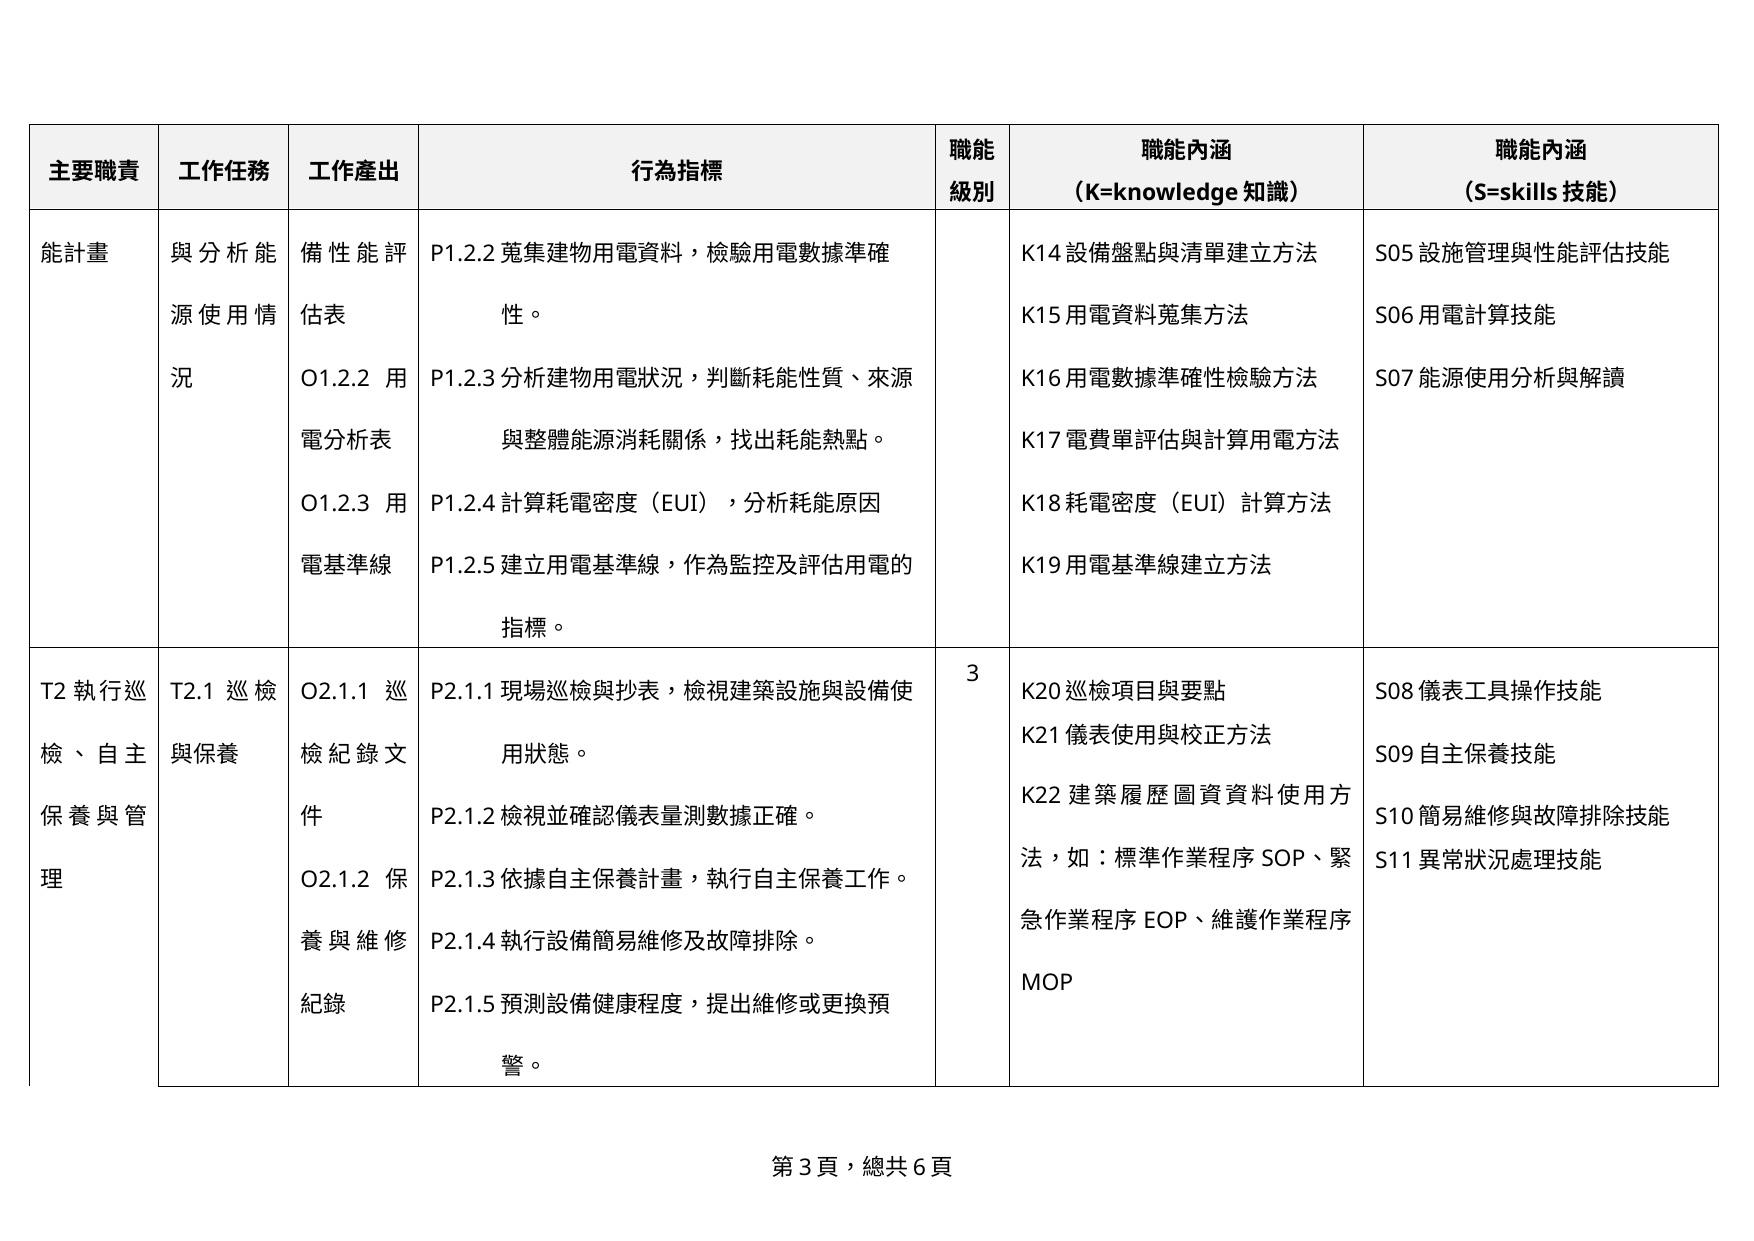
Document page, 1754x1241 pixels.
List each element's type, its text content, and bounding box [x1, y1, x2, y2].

table_cell S05設施管理與性能評估技能 S06用電計算技能 S07能源使用分析與解讀 [1364, 210, 1718, 647]
table_header 工作任務 [159, 125, 288, 208]
table_header 職能級別 [936, 125, 1009, 208]
table_cell O2.1.1巡檢紀錄文件 O2.1.2保養與維修紀錄 [289, 648, 418, 1086]
table_cell K20巡檢項目與要點 K21儀表使用與校正方法 K22建築履歷圖資資料使用方法，如：標準作業程序SOP、緊急作業程序EOP、維護作業程序MOP [1010, 648, 1363, 1086]
table_header 行為指標 [419, 125, 935, 208]
table_cell 能計畫 [30, 210, 158, 647]
table_cell 備性能評估表 O1.2.2用電分析表 O1.2.3用電基準線 [289, 210, 418, 647]
table_cell K14設備盤點與清單建立方法 K15用電資料蒐集方法 K16用電數據準確性檢驗方法 K17電費單評估與計算用電方法 K18耗電密度（EUI）計算方法 K19用電基準線建立方法 [1010, 210, 1363, 647]
table_header 工作產出 [289, 125, 418, 208]
table_cell 3 [936, 648, 1009, 1086]
table_cell [936, 210, 1009, 647]
table_cell T2.1巡檢與保養 [159, 648, 288, 1086]
table_cell P1.2.2蒐集建物用電資料，檢驗用電數據準確性。 P1.2.3分析建物用電狀況，判斷耗能性質、來源與整體能源消耗關係，找出耗能熱點。 P1.2.4計算耗電密度（EUI），分析耗能原因 P1.2.5建立用電基準線，作為監控及評估用電的指標。 [419, 210, 935, 647]
table_cell S08儀表工具操作技能 S09自主保養技能 S10簡易維修與故障排除技能 S11異常狀況處理技能 [1364, 648, 1718, 1086]
table_cell 與分析能源使用情況 [159, 210, 288, 647]
table_header 主要職責 [30, 125, 158, 208]
table_header 職能內涵 （K=knowledge知識） [1010, 125, 1363, 208]
table_cell T2執行巡檢、自主保養與管理 [30, 648, 158, 1086]
table_header 職能內涵 （S=skills技能） [1364, 125, 1718, 208]
table_cell P2.1.1現場巡檢與抄表，檢視建築設施與設備使用狀態。 P2.1.2檢視並確認儀表量測數據正確。 P2.1.3依據自主保養計畫，執行自主保養工作。 P2.1.4執行設備簡易維修及故障排除。 P2.1.5預測設備健康程度，提出維修或更換預警。 [419, 648, 935, 1086]
